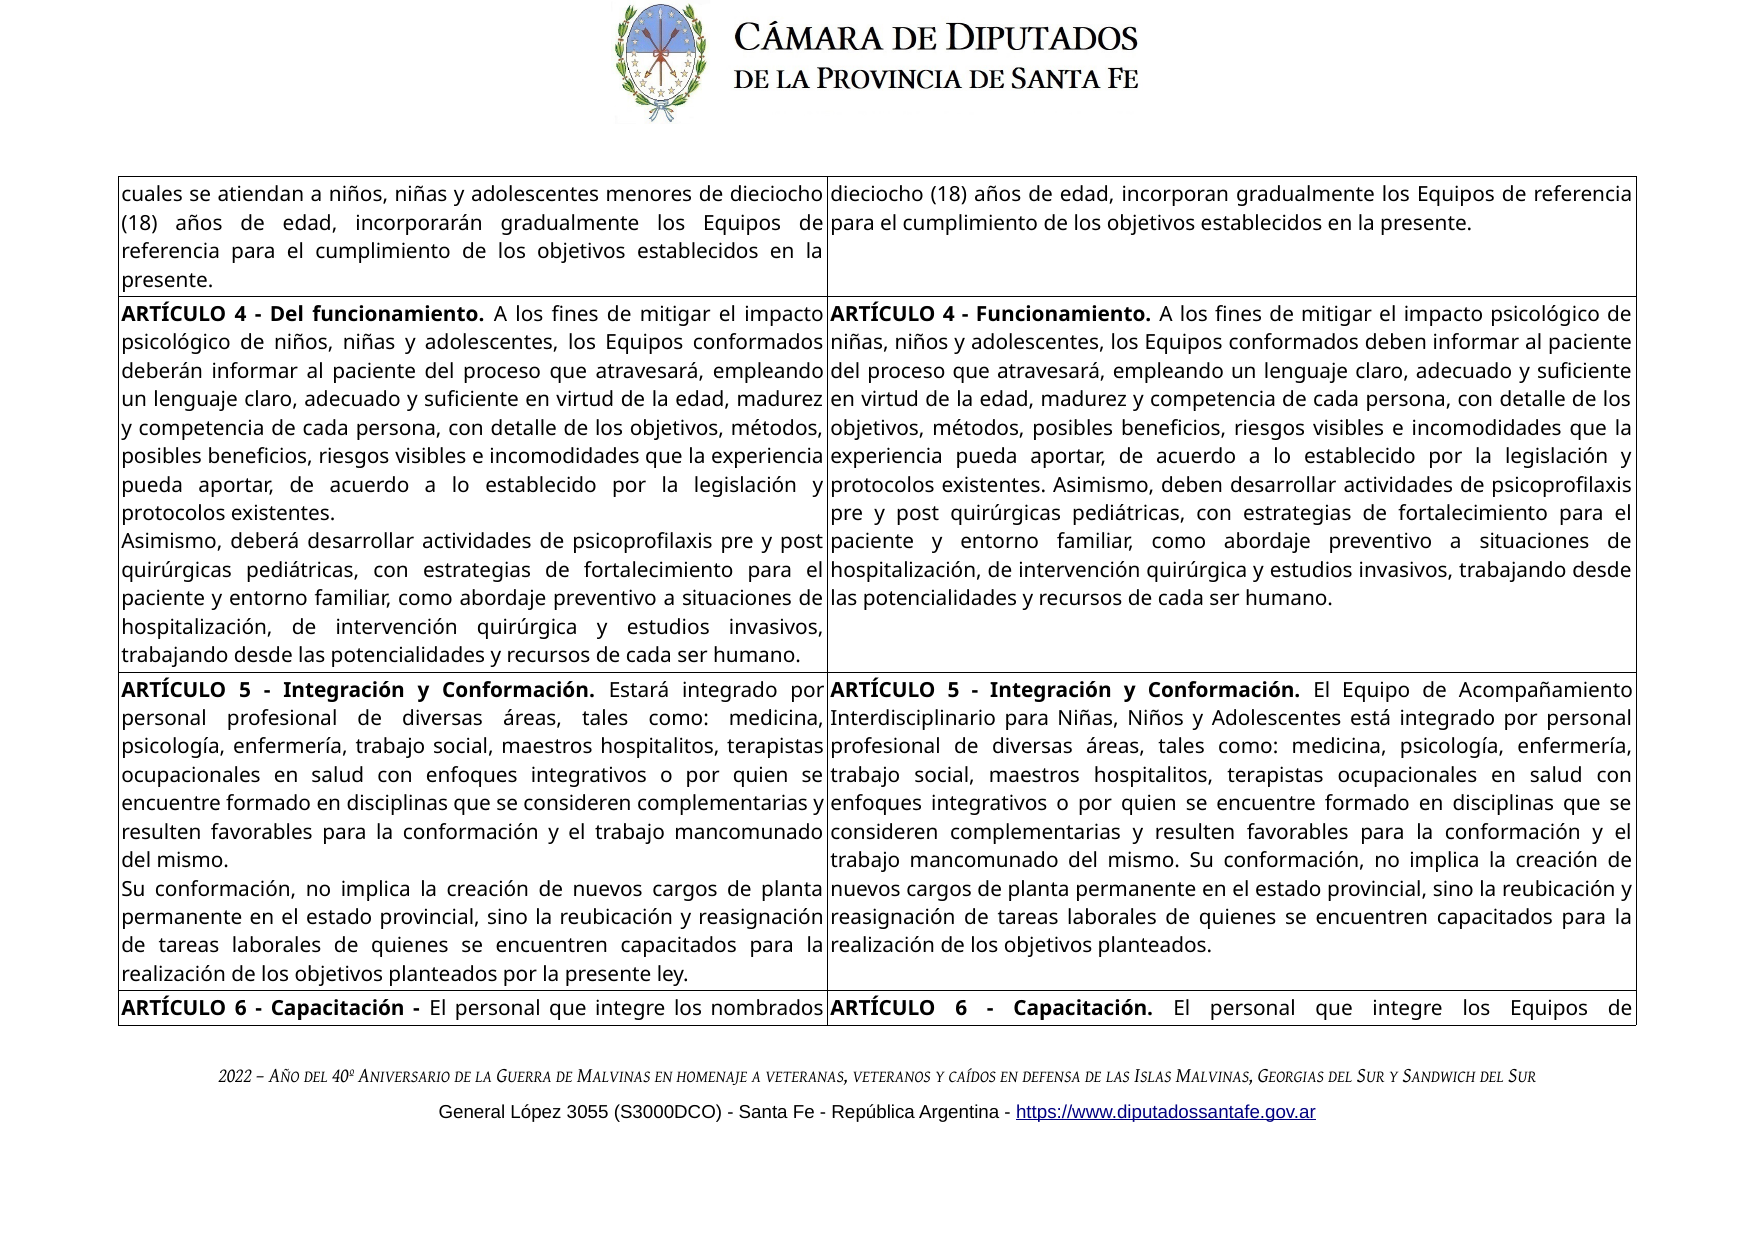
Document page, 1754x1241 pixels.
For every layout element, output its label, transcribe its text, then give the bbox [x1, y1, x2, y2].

table_cell ARTÍCULO 5 - Integración y Conformación. El Equipo de Acompañamiento Interdisciplinario para Niñas, Niños y Adolescentes está integrado por personal profesional de diversas áreas, tales como: medicina, psicología, enfermería, trabajo social, maestros hospitalitos, terapistas ocupacionales en salud con enfoques integrativos o por quien se encuentre formado en disciplinas que se consideren complementarias y resulten favorables para la conformación y el trabajo mancomunado del mismo. Su conformación, no implica la creación de nuevos cargos de planta permanente en el estado provincial, sino la reubicación y reasignación de tareas laborales de quienes se encuentren capacitados para la realización de los objetivos planteados. [828, 673, 1636, 990]
table_cell cuales se atiendan a niños, niñas y adolescentes menores de dieciocho (18) años de edad, incorporarán gradualmente los Equipos de referencia para el cumplimiento de los objetivos establecidos en la presente. [119, 177, 827, 296]
table_cell ARTÍCULO 6 - Capacitación - El personal que integre los nombrados [119, 991, 827, 1025]
picture [611, 0, 1143, 124]
table_cell dieciocho (18) años de edad, incorporan gradualmente los Equipos de referencia para el cumplimiento de los objetivos establecidos en la presente. [828, 177, 1636, 296]
table_cell ARTÍCULO 6 - Capacitación. El personal que integre los Equipos de [828, 991, 1636, 1025]
table_cell ARTÍCULO 5 - Integración y Conformación. Estará integrado por personal profesional de diversas áreas, tales como: medicina, psicología, enfermería, trabajo social, maestros hospitalitos, terapistas ocupacionales en salud con enfoques integrativos o por quien se encuentre formado en disciplinas que se consideren complementarias y resulten favorables para la conformación y el trabajo mancomunado del mismo. Su conformación, no implica la creación de nuevos cargos de planta permanente en el estado provincial, sino la reubicación y reasignación de tareas laborales de quienes se encuentren capacitados para la realización de los objetivos planteados por la presente ley. [119, 673, 827, 990]
table_cell ARTÍCULO 4 - Del funcionamiento. A los fines de mitigar el impacto psicológico de niños, niñas y adolescentes, los Equipos conformados deberán informar al paciente del proceso que atravesará, empleando un lenguaje claro, adecuado y suficiente en virtud de la edad, madurez y competencia de cada persona, con detalle de los objetivos, métodos, posibles beneficios, riesgos visibles e incomodidades que la experiencia pueda aportar, de acuerdo a lo establecido por la legislación y protocolos existentes. Asimismo, deberá desarrollar actividades de psicoprofilaxis pre y post quirúrgicas pediátricas, con estrategias de fortalecimiento para el paciente y entorno familiar, como abordaje preventivo a situaciones de hospitalización, de intervención quirúrgica y estudios invasivos, trabajando desde las potencialidades y recursos de cada ser humano. [119, 297, 827, 672]
table_cell ARTÍCULO 4 - Funcionamiento. A los fines de mitigar el impacto psicológico de niñas, niños y adolescentes, los Equipos conformados deben informar al paciente del proceso que atravesará, empleando un lenguaje claro, adecuado y suficiente en virtud de la edad, madurez y competencia de cada persona, con detalle de los objetivos, métodos, posibles beneficios, riesgos visibles e incomodidades que la experiencia pueda aportar, de acuerdo a lo establecido por la legislación y protocolos existentes. Asimismo, deben desarrollar actividades de psicoprofilaxis pre y post quirúrgicas pediátricas, con estrategias de fortalecimiento para el paciente y entorno familiar, como abordaje preventivo a situaciones de hospitalización, de intervención quirúrgica y estudios invasivos, trabajando desde las potencialidades y recursos de cada ser humano. [828, 297, 1636, 672]
